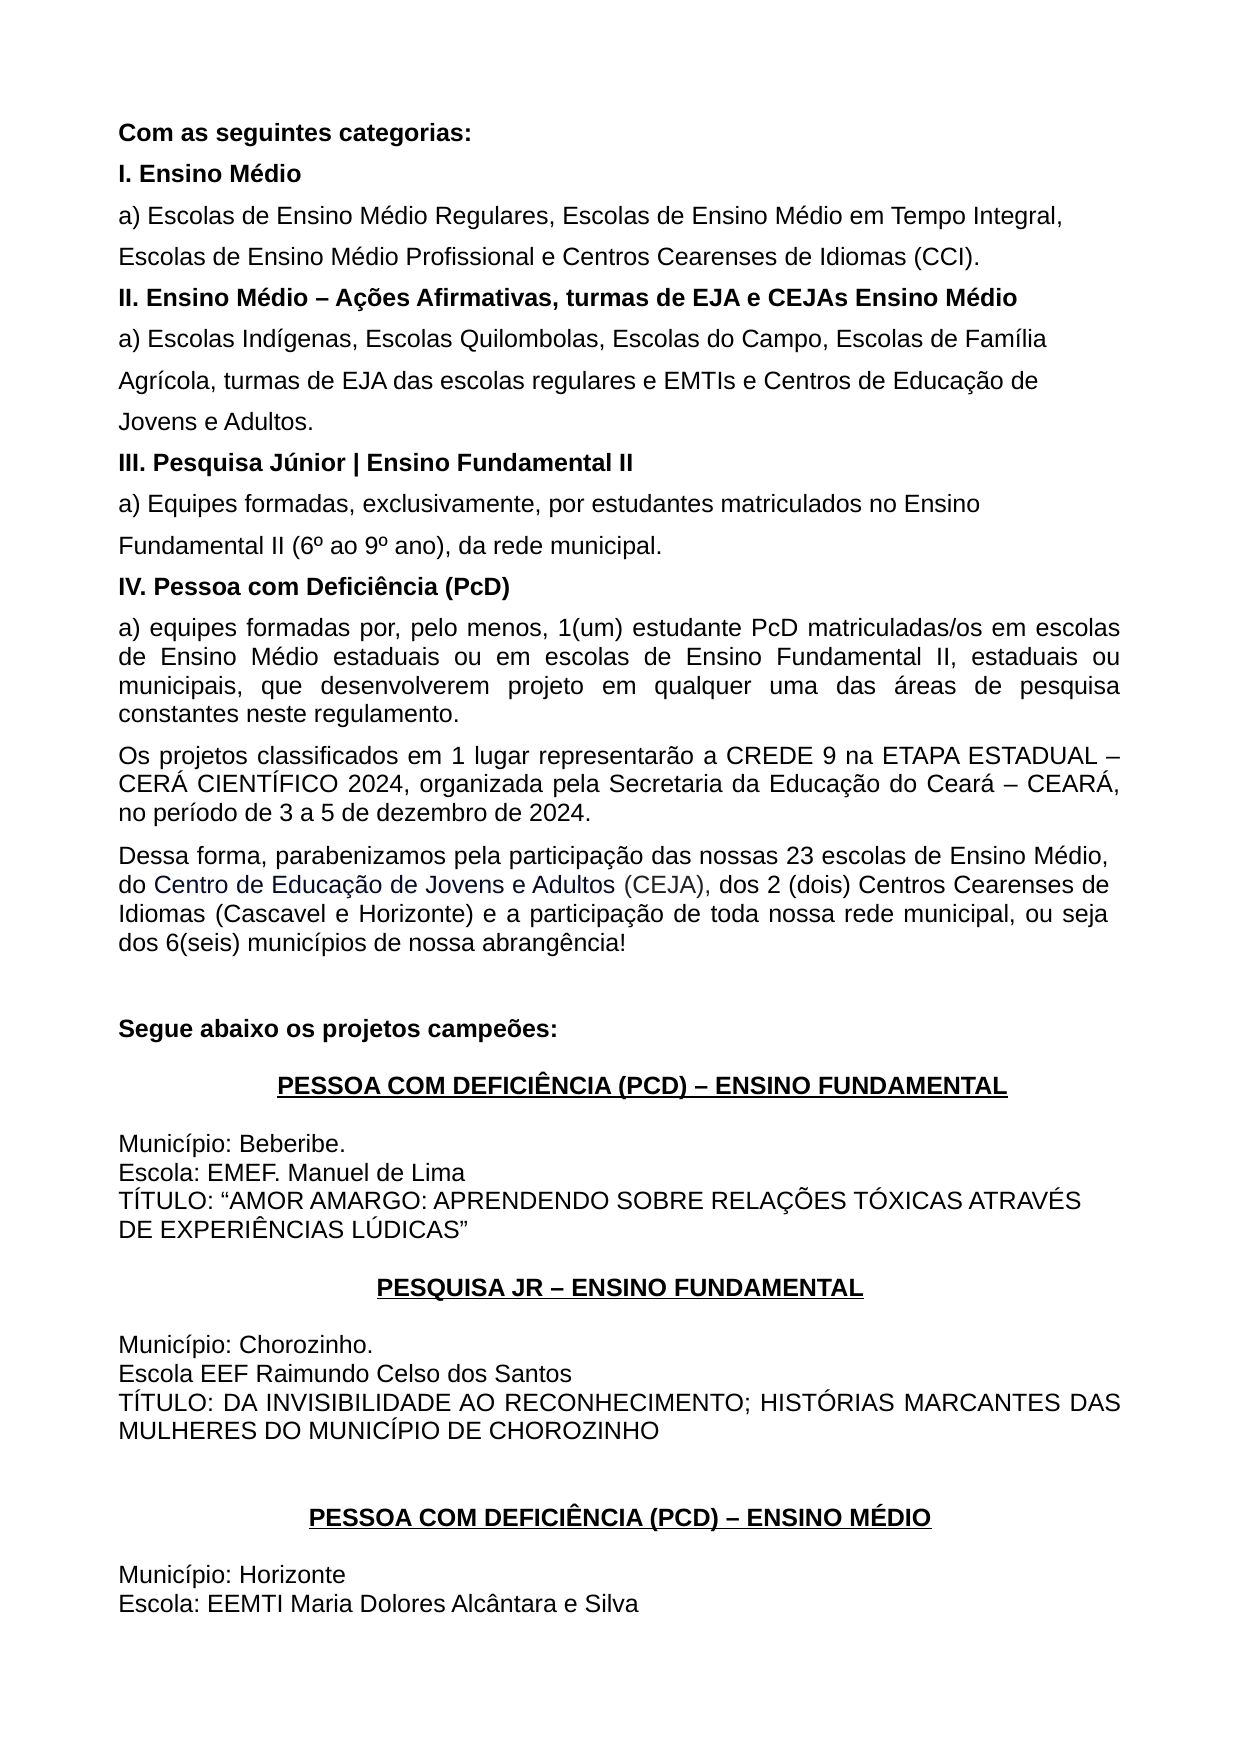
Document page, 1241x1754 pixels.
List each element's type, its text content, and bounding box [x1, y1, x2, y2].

list PESSOA COM DEFICIÊNCIA (PCD) – ENSINO FUNDAMENTAL [118, 1071, 1122, 1100]
text a) Escolas Indígenas, Escolas Quilombolas, Escolas do Campo, Escolas de Família [118, 324, 1122, 353]
text a) equipes formadas por, pelo menos, 1(um) estudante PcD matriculadas/os em escolas de Ensino Médio estaduais ou em escolas de Ensino Fundamental II, estaduais ou municipais, que desenvolverem projeto em qualquer uma das áreas de pesquisa constantes neste regulamento. [118, 613, 1122, 728]
text Segue abaixo os projetos campeões: [118, 1014, 1110, 1042]
text Agrícola, turmas de EJA das escolas regulares e EMTIs e Centros de Educação de [118, 366, 1122, 394]
list Município: Beberibe. [71, 1129, 1122, 1157]
text IV. Pessoa com Deficiência (PcD) [118, 572, 1122, 601]
text Escola: EEMTI Maria Dolores Alcântara e Silva [118, 1589, 1122, 1617]
text a) Equipes formadas, exclusivamente, por estudantes matriculados no Ensino [118, 489, 1122, 518]
text II. Ensino Médio – Ações Afirmativas, turmas de EJA e CEJAs Ensino Médio [118, 283, 1122, 312]
text III. Pesquisa Júnior | Ensino Fundamental II [118, 448, 1122, 477]
text PESQUISA JR – ENSINO FUNDAMENTAL [118, 1272, 1122, 1301]
text Os projetos classificados em 1 lugar representarão a CREDE 9 na ETAPA ESTADUAL – CERÁ CIENTÍFICO 2024, organizada pela Secretaria da Educação do Ceará – CEARÁ, no período de 3 a 5 de dezembro de 2024. [118, 741, 1122, 827]
text a) Escolas de Ensino Médio Regulares, Escolas de Ensino Médio em Tempo Integral, [118, 201, 1122, 229]
text Município: Horizonte [118, 1560, 1122, 1589]
text I. Ensino Médio [118, 159, 1122, 188]
text PESSOA COM DEFICIÊNCIA (PCD) – ENSINO MÉDIO [118, 1502, 1122, 1531]
list Com as seguintes categorias: [118, 118, 1122, 147]
text Fundamental II (6º ao 9º ano), da rede municipal. [118, 531, 1122, 559]
text Escolas de Ensino Médio Profissional e Centros Cearenses de Idiomas (CCI). [118, 242, 1122, 271]
text TÍTULO: “AMOR AMARGO: APRENDENDO SOBRE RELAÇÕES TÓXICAS ATRAVÉS DE EXPERIÊNCIAS LÚDICAS” [118, 1186, 1122, 1244]
list Dessa forma, parabenizamos pela participação das nossas 23 escolas de Ensino Médio, do Centro de Educação de Jovens e Adultos (CEJA), dos 2 (dois) Centros Cearenses de Idiomas (Cascavel e Horizonte) e a participação de toda nossa rede municipal, ou seja dos 6(seis) municípios de nossa abrangência! [118, 841, 1110, 956]
text TÍTULO: DA INVISIBILIDADE AO RECONHECIMENTO; HISTÓRIAS MARCANTES DAS MULHERES DO MUNICÍPIO DE CHOROZINHO [118, 1387, 1122, 1445]
text Jovens e Adultos. [118, 407, 1122, 436]
text Município: Chorozinho. [118, 1330, 1122, 1359]
list Escola: EMEF. Manuel de Lima [71, 1157, 1122, 1186]
text Escola EEF Raimundo Celso dos Santos [118, 1359, 1122, 1387]
